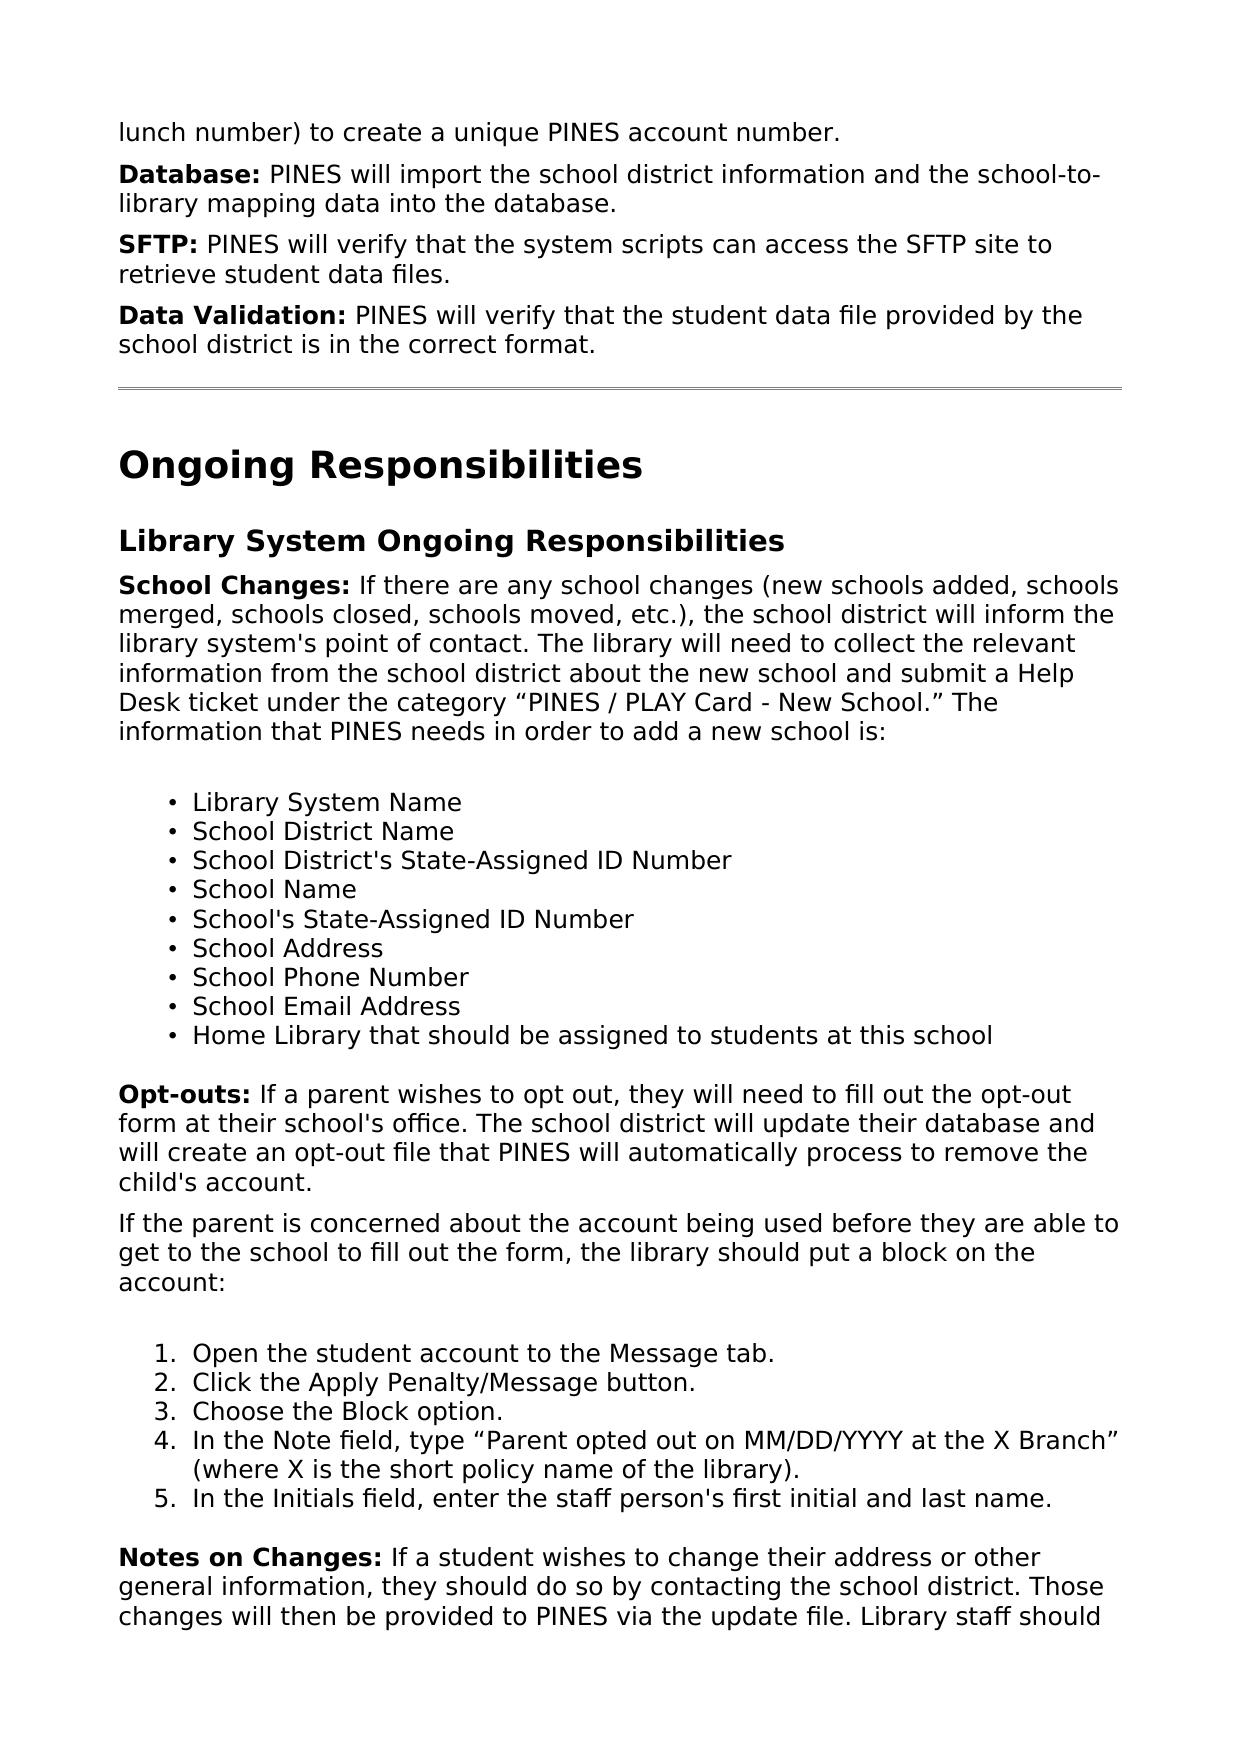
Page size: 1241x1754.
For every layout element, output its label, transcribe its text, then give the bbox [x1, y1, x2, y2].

list Home Library that should be assigned to students at this school [177, 1022, 1122, 1051]
subtitle Library System Ongoing Responsibilities [118, 525, 1122, 559]
list School Address [177, 934, 1122, 963]
list In the Note field, type “Parent opted out on MM/DD/YYYY at the X Branch” (where X is the short policy name of the library). [177, 1426, 1122, 1485]
list Choose the Block option. [177, 1397, 1122, 1426]
list Library System Name [177, 788, 1122, 817]
list Open the student account to the Message tab. [177, 1339, 1122, 1368]
text Opt-outs: If a parent wishes to opt out, they will need to fill out the opt-out form at their school's office. The school district will update their database and will create an opt-out file that PINES will automatically process to remove the child's account. [118, 1080, 1122, 1197]
text Notes on Changes: If a student wishes to change their address or other general information, they should do so by contacting the school district. Those changes will then be provided to PINES via the update file. Library staff should [118, 1543, 1122, 1631]
text lunch number) to create a unique PINES account number. [118, 118, 1122, 147]
list School District's State-Assigned ID Number [177, 847, 1122, 876]
text If the parent is concerned about the account being used before they are able to get to the school to fill out the form, the library should put a block on the account: [118, 1209, 1122, 1297]
list School Email Address [177, 992, 1122, 1022]
text Data Validation: PINES will verify that the student data file provided by the school district is in the correct format. [118, 301, 1122, 360]
list School District Name [177, 817, 1122, 847]
list Click the Apply Penalty/Message button. [177, 1368, 1122, 1397]
list School's State-Assigned ID Number [177, 905, 1122, 934]
text School Changes: If there are any school changes (new schools added, schools merged, schools closed, schools moved, etc.), the school district will inform the library system's point of contact. The library will need to collect the relevant information from the school district about the new school and submit a Help Desk ticket under the category “PINES / PLAY Card - New School.” The information that PINES needs in order to add a new school is: [118, 571, 1122, 746]
list School Phone Number [177, 963, 1122, 992]
list School Name [177, 876, 1122, 905]
text SFTP: PINES will verify that the system scripts can access the SFTP site to retrieve student data files. [118, 231, 1122, 289]
text Database: PINES will import the school district information and the school-to-library mapping data into the database. [118, 160, 1122, 218]
subtitle Ongoing Responsibilities [118, 444, 1122, 487]
list In the Initials field, enter the staff person's first initial and last name. [177, 1485, 1122, 1514]
